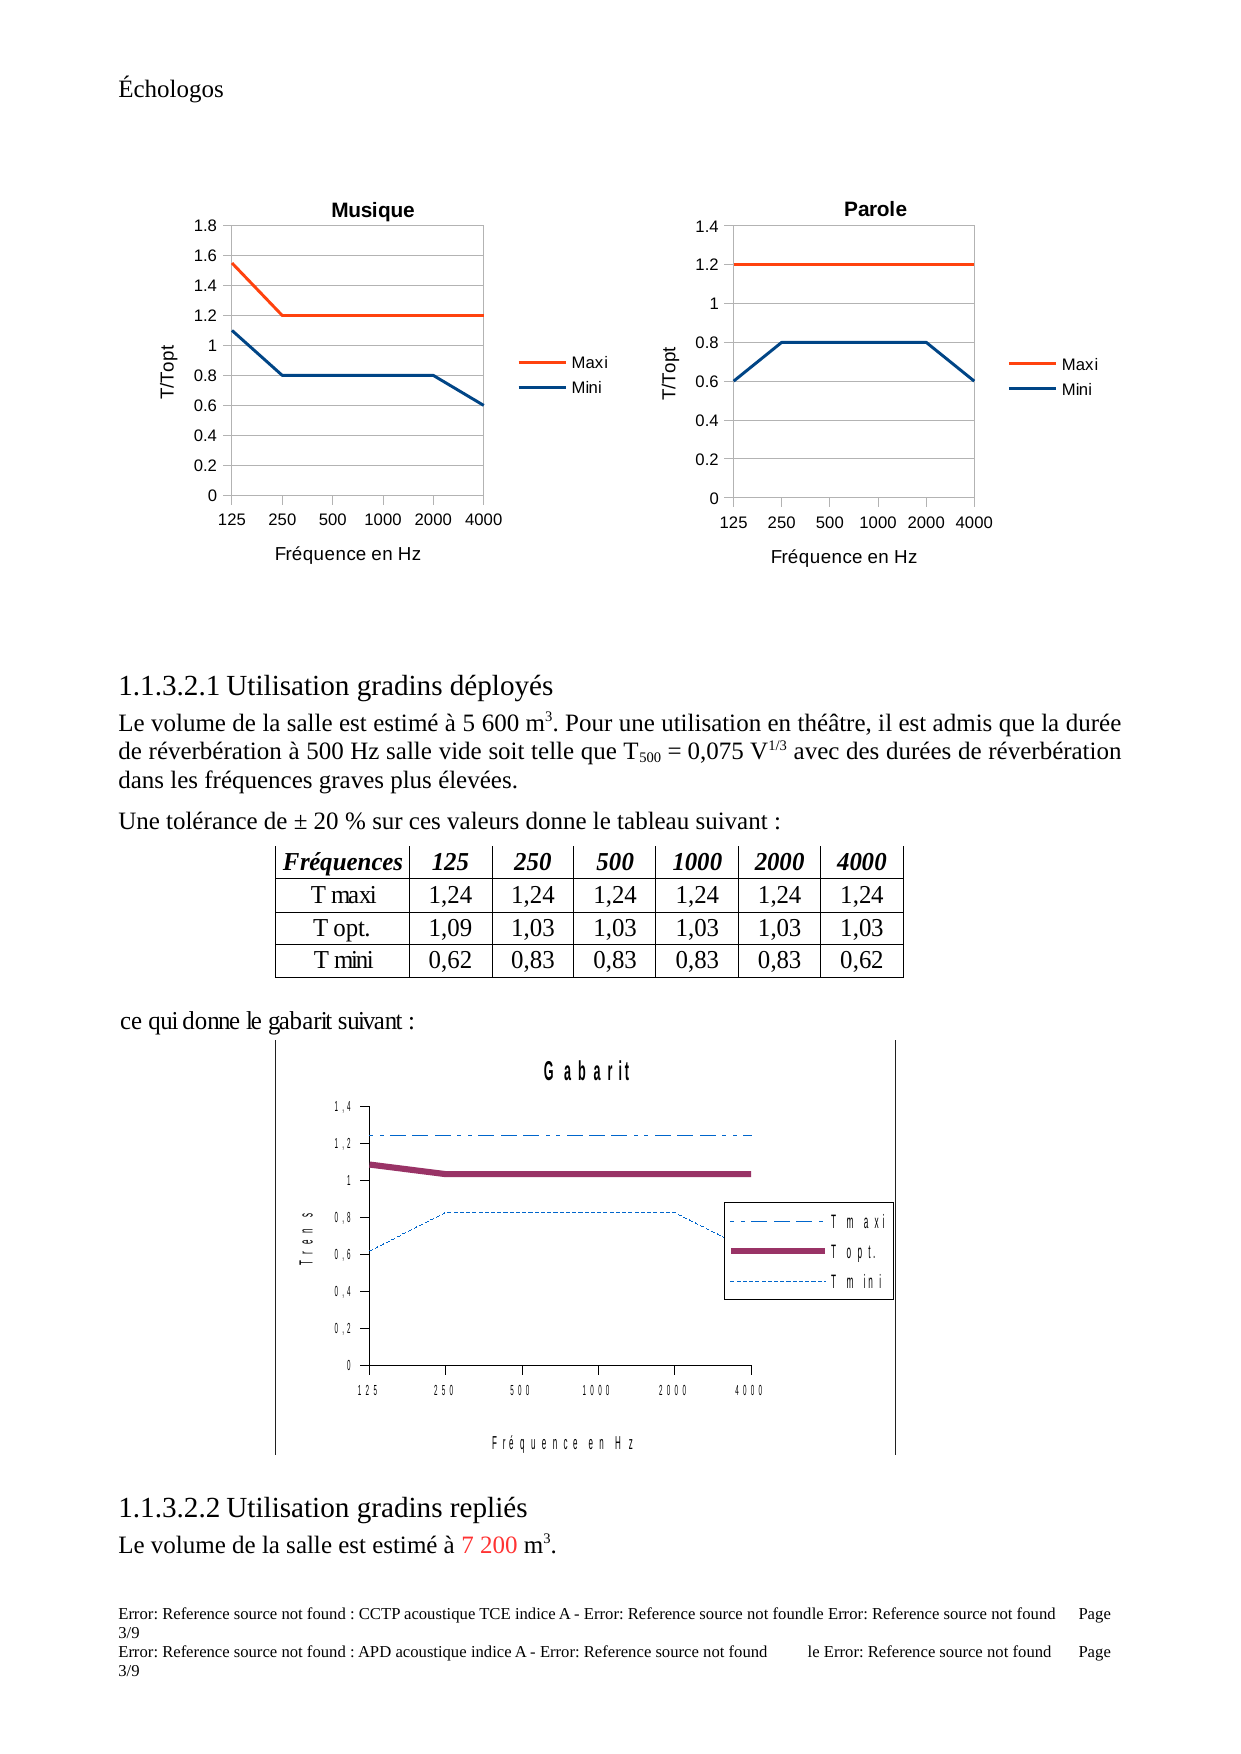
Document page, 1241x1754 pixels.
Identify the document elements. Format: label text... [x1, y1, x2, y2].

table_header [118, 149, 620, 604]
table_header [620, 149, 1122, 604]
subtitle Utilisation gradins repliés [118, 1490, 1122, 1524]
text Le volume de la salle est estimé à 7 200 m3. [118, 1530, 1122, 1558]
text Une tolérance de ± 20 % sur ces valeurs donne le tableau suivant : [118, 806, 1122, 834]
text Le volume de la salle est estimé à 5 600 m3. Pour une utilisation en théâtre, il est admis que la durée de réverbération à 500 Hz salle vide soit telle que T500 = 0,075 V1/3 avec des durées de réverbération dans les fréquences graves plus élevées. [118, 708, 1122, 794]
subtitle Utilisation gradins déployés [118, 668, 1122, 702]
